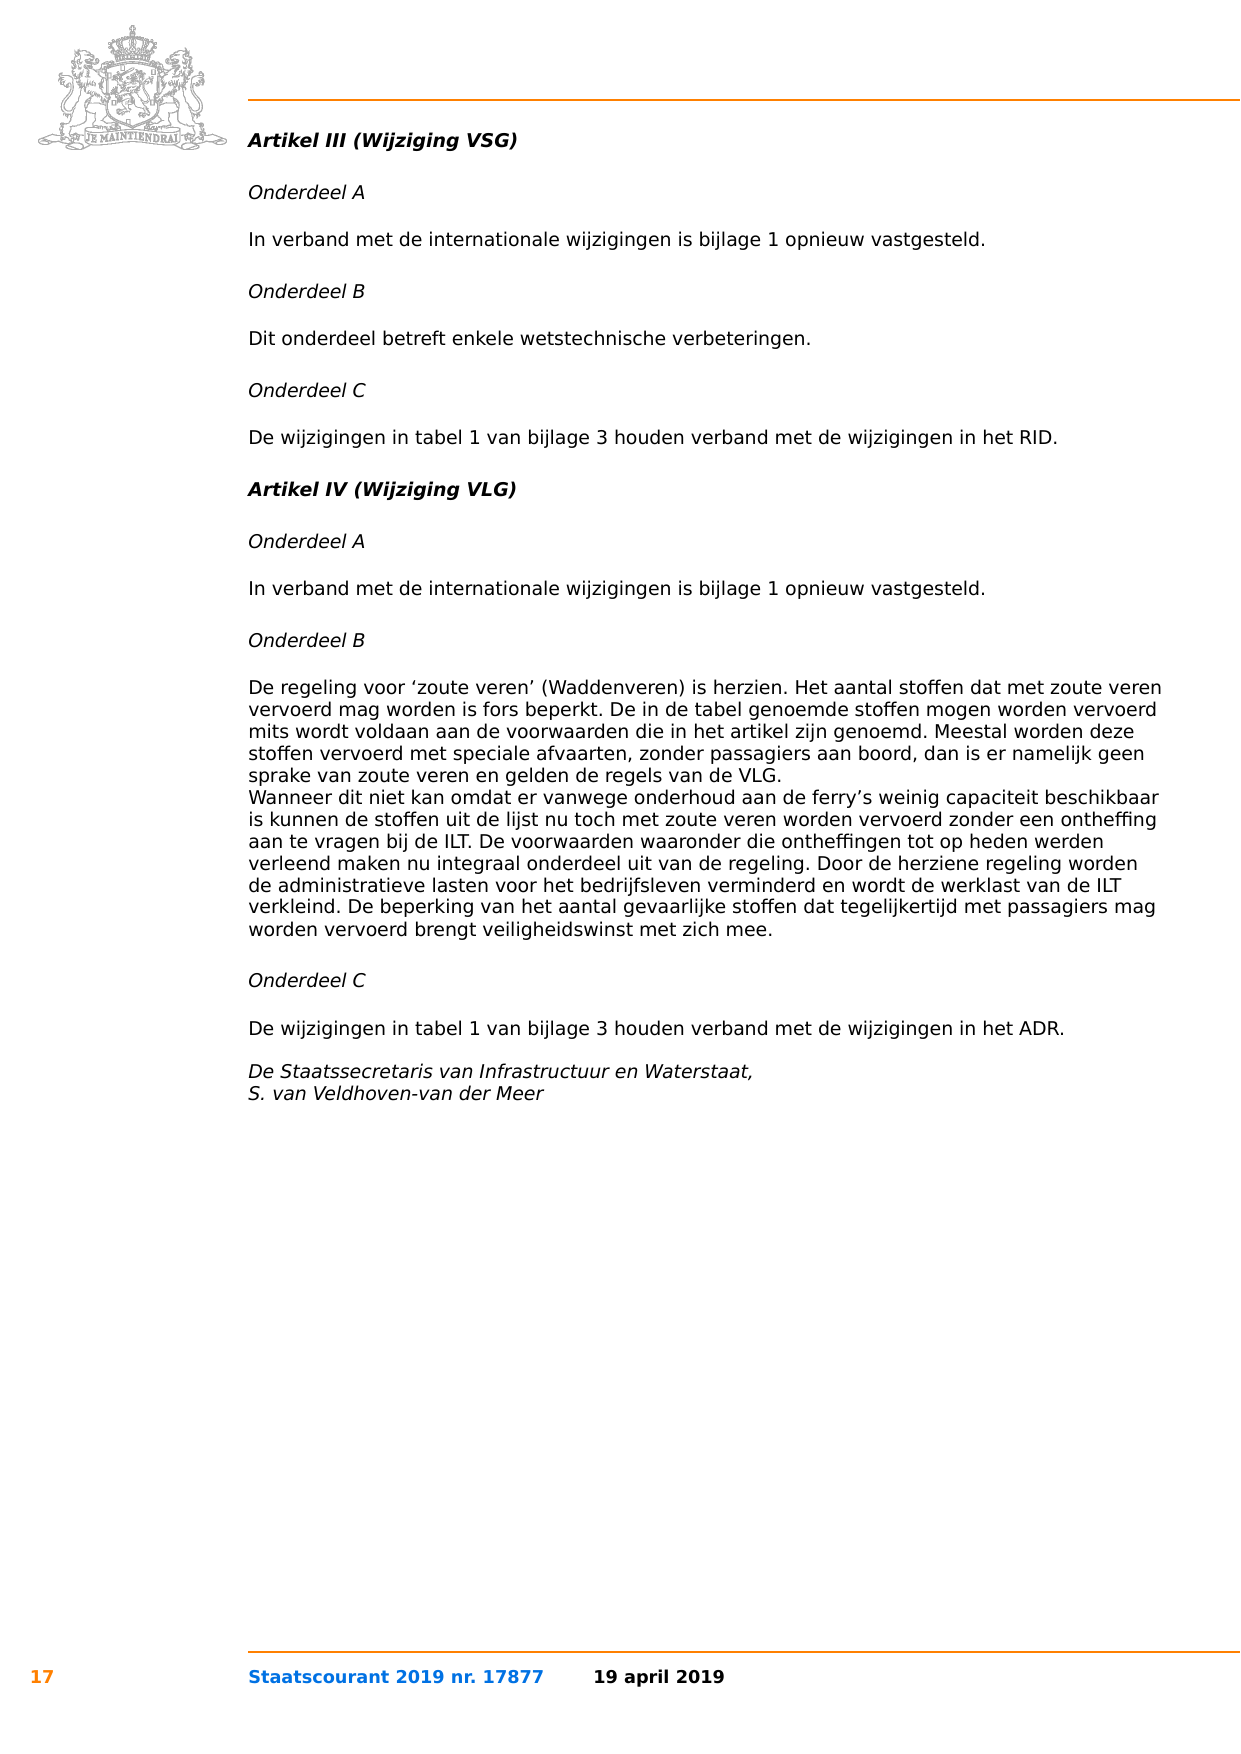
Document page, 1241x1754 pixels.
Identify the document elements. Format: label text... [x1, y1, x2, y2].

text In verband met de internationale wijzigingen is bijlage 1 opnieuw vastgesteld. [248, 229, 1163, 251]
subtitle Onderdeel C [248, 380, 1163, 402]
text In verband met de internationale wijzigingen is bijlage 1 opnieuw vastgesteld. [248, 578, 1163, 600]
text Wanneer dit niet kan omdat er vanwege onderhoud aan de ferry’s weinig capaciteit beschikbaar is kunnen de stoffen uit de lijst nu toch met zoute veren worden vervoerd zonder een ontheffing aan te vragen bij de ILT. De voorwaarden waaronder die ontheffingen tot op heden werden verleend maken nu integraal onderdeel uit van de regeling. Door de herziene regeling worden de administratieve lasten voor het bedrijfsleven verminderd en wordt de werklast van de ILT verkleind. De beperking van het aantal gevaarlijke stoffen dat tegelijkertijd met passagiers mag worden vervoerd brengt veiligheidswinst met zich mee. [248, 787, 1163, 940]
subtitle Onderdeel C [248, 970, 1163, 992]
picture [38, 25, 227, 150]
text De wijzigingen in tabel 1 van bijlage 3 houden verband met de wijzigingen in het RID. [248, 427, 1163, 449]
subtitle Onderdeel A [248, 531, 1163, 553]
text Dit onderdeel betreft enkele wetstechnische verbeteringen. [248, 328, 1163, 350]
text De Staatssecretaris van Infrastructuur en Waterstaat, S. van Veldhoven-van der Meer [248, 1061, 1163, 1105]
subtitle Onderdeel B [248, 630, 1163, 652]
subtitle Artikel IV (Wijziging VLG) [248, 479, 1163, 501]
subtitle Artikel III (Wijziging VSG) [248, 130, 1163, 152]
subtitle Onderdeel B [248, 281, 1163, 303]
text De wijzigingen in tabel 1 van bijlage 3 houden verband met de wijzigingen in het ADR. [248, 1017, 1163, 1039]
text De regeling voor ‘zoute veren’ (Waddenveren) is herzien. Het aantal stoffen dat met zoute veren vervoerd mag worden is fors beperkt. De in de tabel genoemde stoffen mogen worden vervoerd mits wordt voldaan aan de voorwaarden die in het artikel zijn genoemd. Meestal worden deze stoffen vervoerd met speciale afvaarten, zonder passagiers aan boord, dan is er namelijk geen sprake van zoute veren en gelden de regels van de VLG. [248, 677, 1163, 787]
subtitle Onderdeel A [248, 182, 1163, 204]
